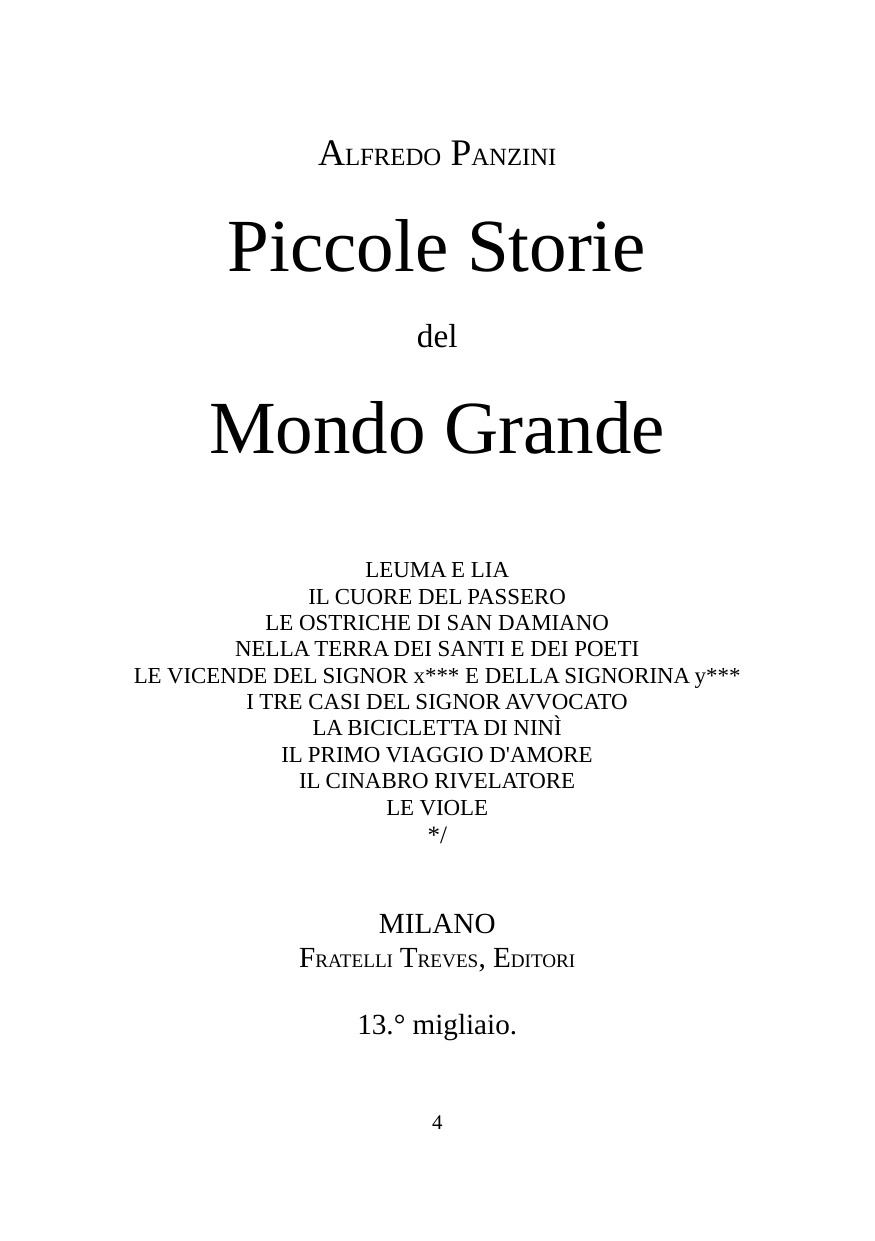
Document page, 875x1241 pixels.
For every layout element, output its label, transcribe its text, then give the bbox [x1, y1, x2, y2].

text Mondo Grande [106, 384, 768, 470]
text I TRE CASI DEL SIGNOR AVVOCATO [106, 688, 768, 714]
text Fratelli Treves, Editori [106, 940, 768, 973]
text IL CINABRO RIVELATORE [106, 767, 768, 793]
text LA BICICLETTA DI NINÌ [106, 714, 768, 741]
text IL PRIMO VIAGGIO D'AMORE [106, 741, 768, 767]
text MILANO [106, 906, 768, 940]
text */ [106, 820, 768, 849]
text IL CUORE DEL PASSERO [106, 583, 768, 609]
text LE VIOLE [106, 793, 768, 820]
text LE VICENDE DEL SIGNOR x*** E DELLA SIGNORINA y*** [106, 662, 768, 688]
text Piccole Storie [106, 202, 768, 288]
text LEUMA E LIA [106, 556, 768, 583]
text del [106, 317, 768, 355]
text Alfredo Panzini [106, 130, 768, 173]
text NELLA TERRA DEI SANTI E DEI POETI [106, 635, 768, 662]
text LE OSTRICHE DI SAN DAMIANO [106, 609, 768, 635]
text 13.° migliaio. [106, 1007, 768, 1040]
